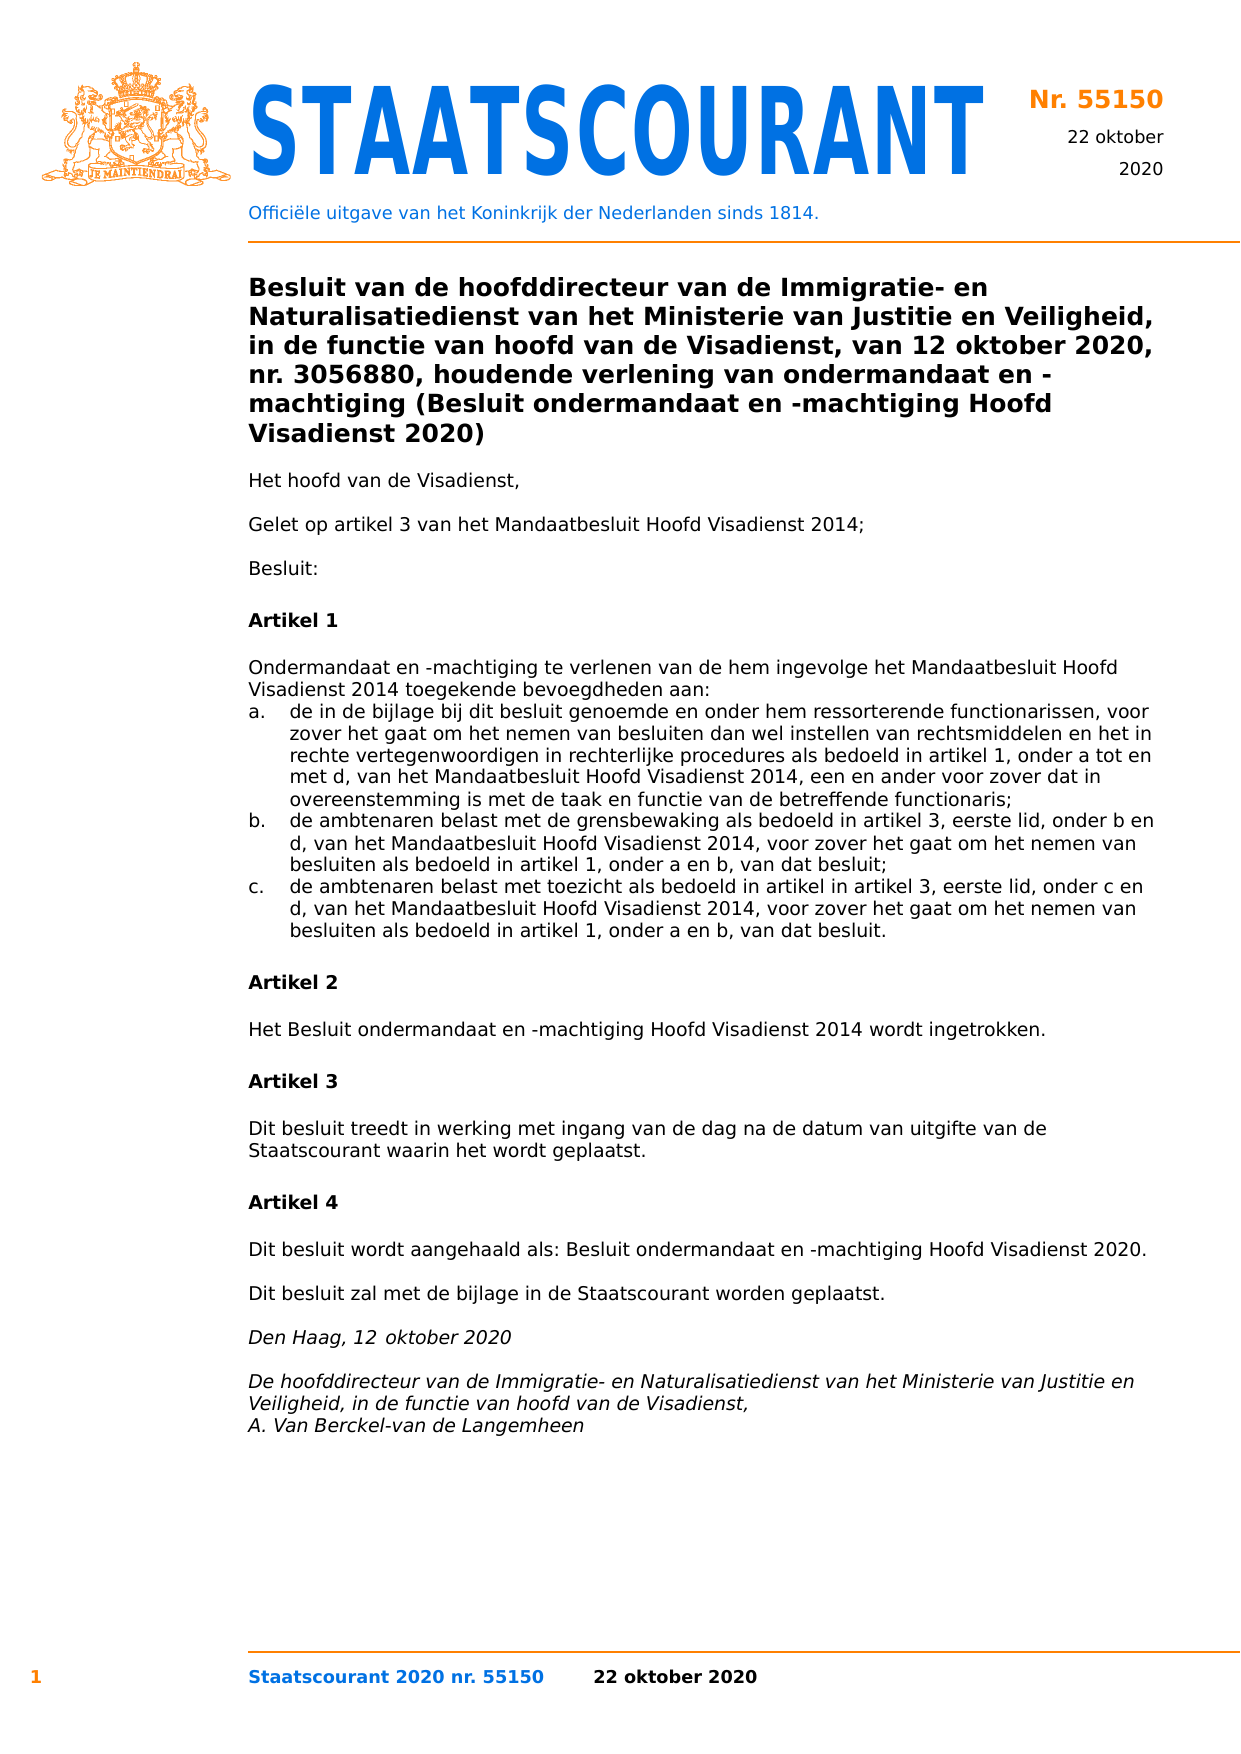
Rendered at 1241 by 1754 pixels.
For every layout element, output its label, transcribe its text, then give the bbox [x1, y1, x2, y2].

subtitle Artikel 2 [248, 972, 1163, 994]
subtitle Artikel 1 [248, 609, 1163, 632]
text Het hoofd van de Visadienst, [248, 470, 1163, 492]
subtitle Besluit van de hoofddirecteur van de Immigratie- en Naturalisatiedienst van het Ministerie van Justitie en Veiligheid, in de functie van hoofd van de Visadienst, van 12 oktober 2020, nr. 3056880, houdende verlening van ondermandaat en -machtiging (Besluit ondermandaat en -machtiging Hoofd Visadienst 2020) [248, 273, 1163, 448]
text Ondermandaat en -machtiging te verlenen van de hem ingevolge het Mandaatbesluit Hoofd Visadienst 2014 toegekende bevoegdheden aan: [248, 657, 1163, 701]
table_header STAATSCOURANT [248, 62, 998, 203]
text Besluit: [248, 558, 1163, 579]
table_cell 2020 [998, 153, 1240, 203]
text De hoofddirecteur van de Immigratie- en Naturalisatiedienst van het Ministerie van Justitie en Veiligheid, in de functie van hoofd van de Visadienst, A. Van Berckel-van de Langemheen [248, 1371, 1163, 1437]
text b. de ambtenaren belast met de grensbewaking als bedoeld in artikel 3, eerste lid, onder b en d, van het Mandaatbesluit Hoofd Visadienst 2014, voor zover het gaat om het nemen van besluiten als bedoeld in artikel 1, onder a en b, van dat besluit; [248, 810, 1163, 876]
table_cell 22 oktober [998, 121, 1240, 153]
text Dit besluit zal met de bijlage in de Staatscourant worden geplaatst. [248, 1283, 1163, 1305]
picture [41, 62, 231, 186]
subtitle Artikel 3 [248, 1071, 1163, 1093]
table_cell Officiële uitgave van het Koninkrijk der Nederlanden sinds 1814. [248, 203, 1240, 241]
table_header Nr. 55150 [998, 62, 1240, 121]
text c. de ambtenaren belast met toezicht als bedoeld in artikel in artikel 3, eerste lid, onder c en d, van het Mandaatbesluit Hoofd Visadienst 2014, voor zover het gaat om het nemen van besluiten als bedoeld in artikel 1, onder a en b, van dat besluit. [248, 876, 1163, 942]
subtitle Artikel 4 [248, 1192, 1163, 1214]
text Den Haag, 12 oktober 2020 [248, 1327, 1163, 1349]
text Dit besluit treedt in werking met ingang van de dag na de datum van uitgifte van de Staatscourant waarin het wordt geplaatst. [248, 1118, 1163, 1162]
table_header [25, 62, 248, 241]
text Gelet op artikel 3 van het Mandaatbesluit Hoofd Visadienst 2014; [248, 514, 1163, 536]
text a. de in de bijlage bij dit besluit genoemde en onder hem ressorterende functionarissen, voor zover het gaat om het nemen van besluiten dan wel instellen van rechtsmiddelen en het in rechte vertegenwoordigen in rechterlijke procedures als bedoeld in artikel 1, onder a tot en met d, van het Mandaatbesluit Hoofd Visadienst 2014, een en ander voor zover dat in overeenstemming is met de taak en functie van de betreffende functionaris; [248, 701, 1163, 810]
text Het Besluit ondermandaat en -machtiging Hoofd Visadienst 2014 wordt ingetrokken. [248, 1019, 1163, 1041]
text Dit besluit wordt aangehaald als: Besluit ondermandaat en -machtiging Hoofd Visadienst 2020. [248, 1239, 1163, 1261]
